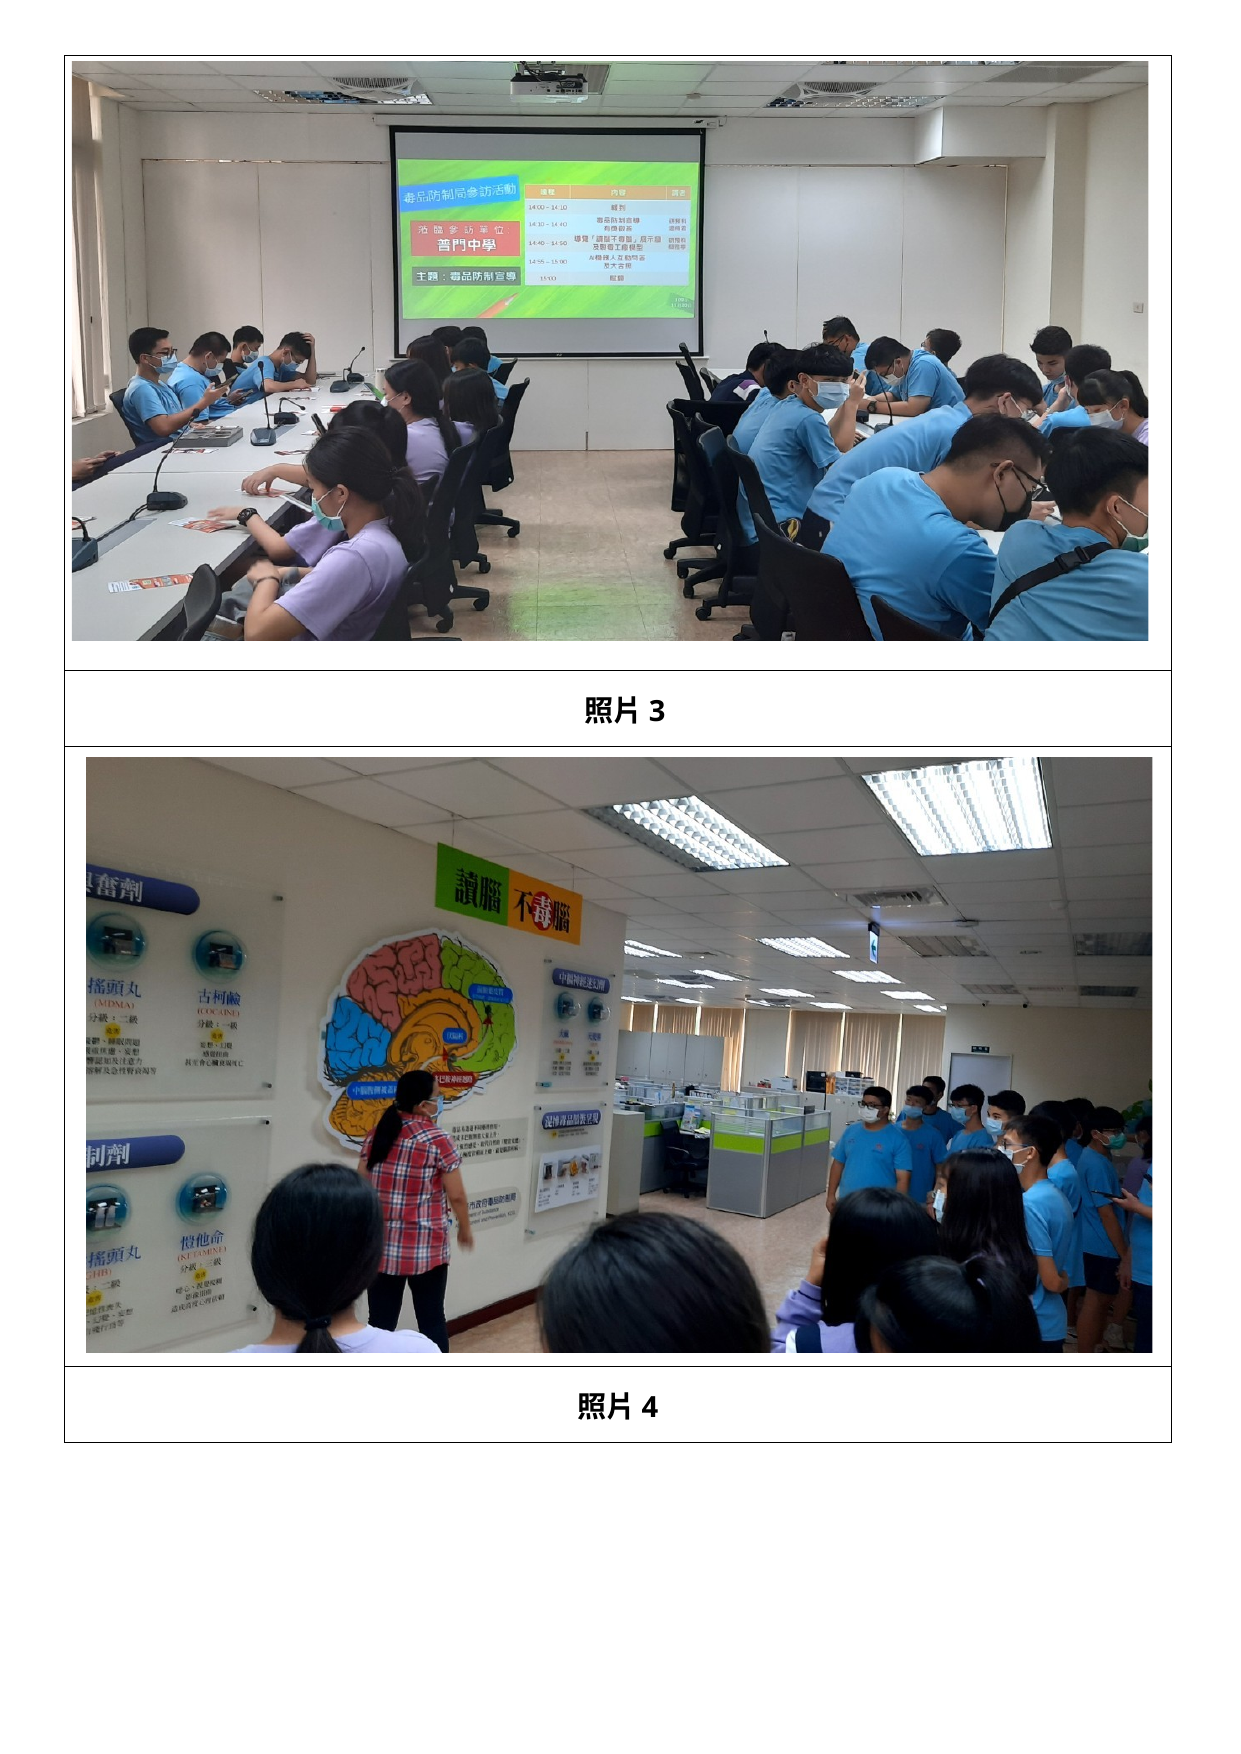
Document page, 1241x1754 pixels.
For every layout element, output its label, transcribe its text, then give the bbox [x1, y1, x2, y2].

table_cell [65, 747, 1171, 1366]
picture [86, 757, 1153, 1353]
table_cell 照片3 [65, 671, 1171, 746]
table_cell 照片4 [65, 1367, 1171, 1442]
table_cell [65, 56, 1171, 670]
picture [71, 61, 1149, 641]
